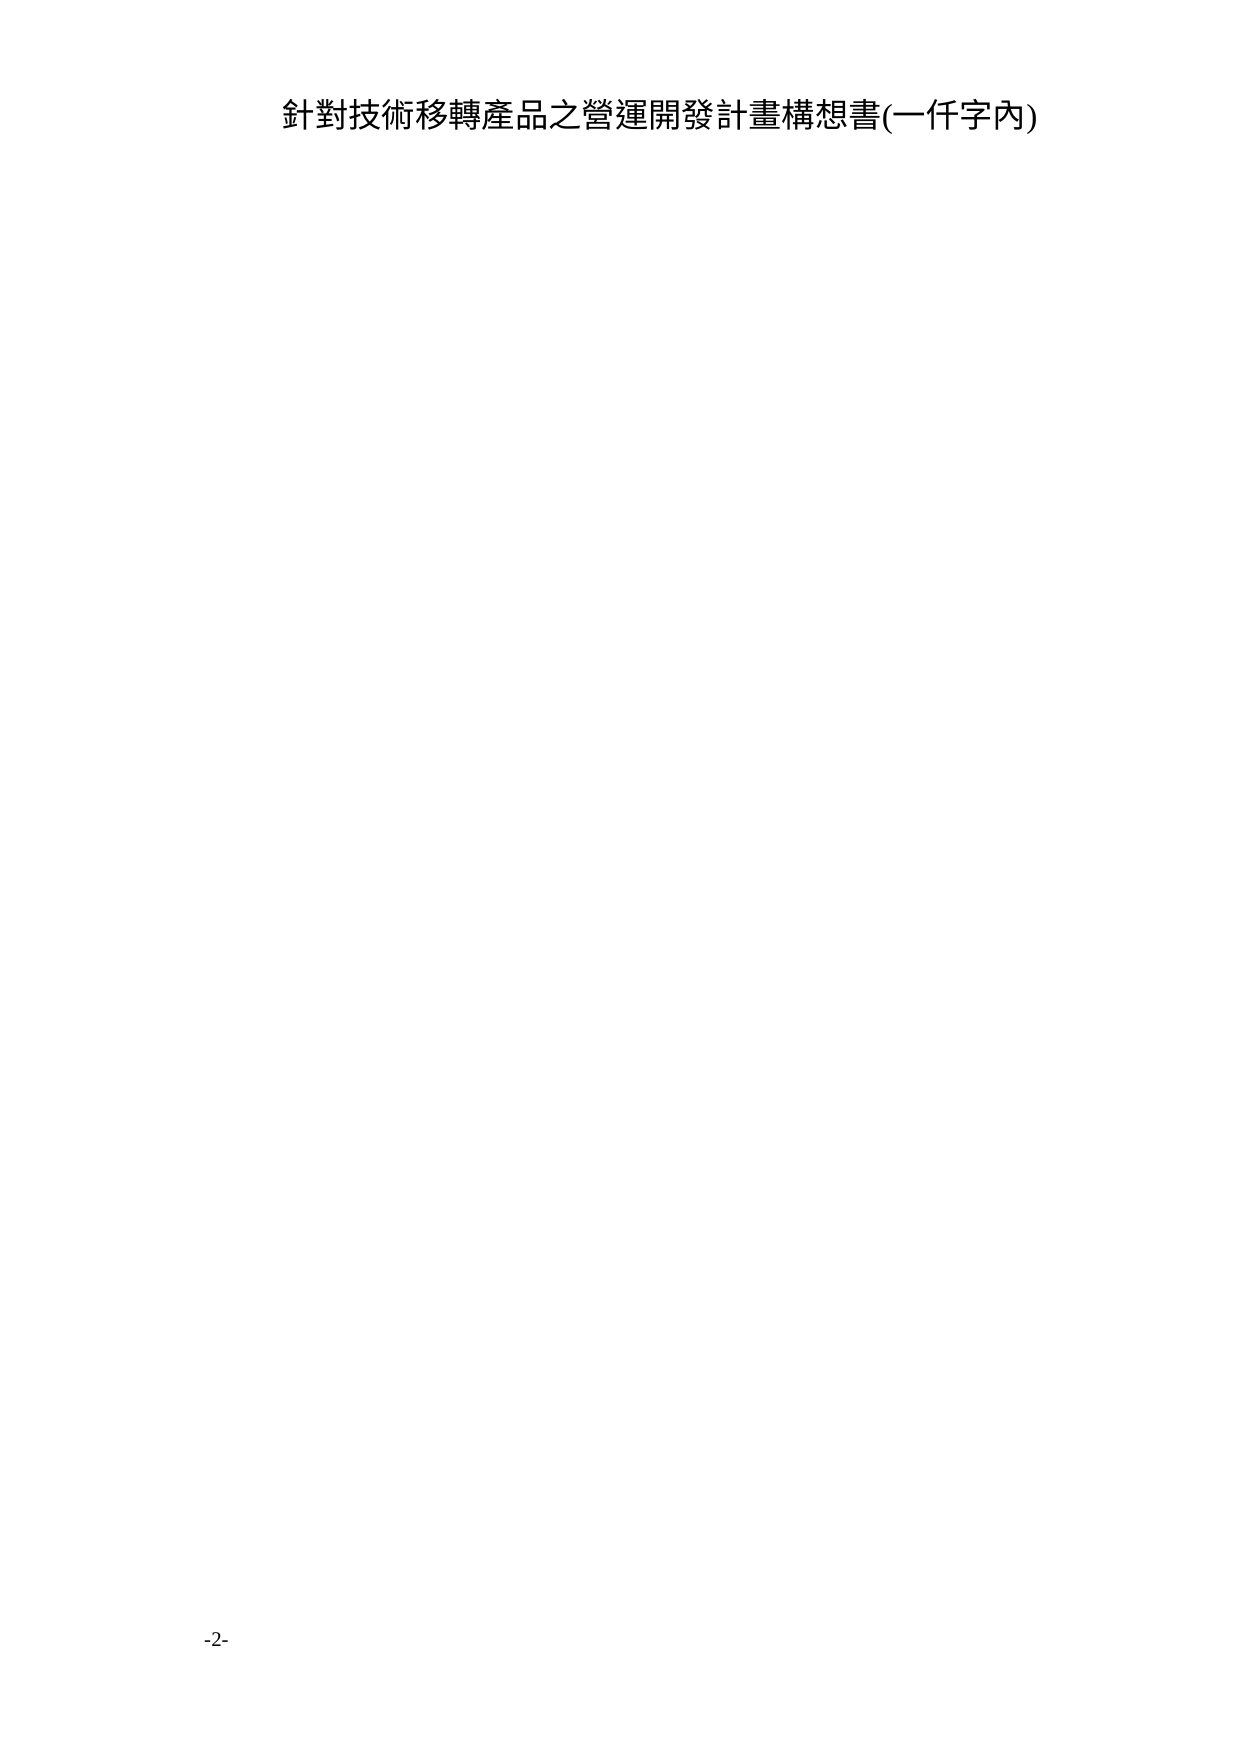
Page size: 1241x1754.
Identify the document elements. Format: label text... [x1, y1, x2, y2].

text 針對技術移轉產品之營運開發計畫構想書(一仟字內) [175, 89, 1144, 137]
